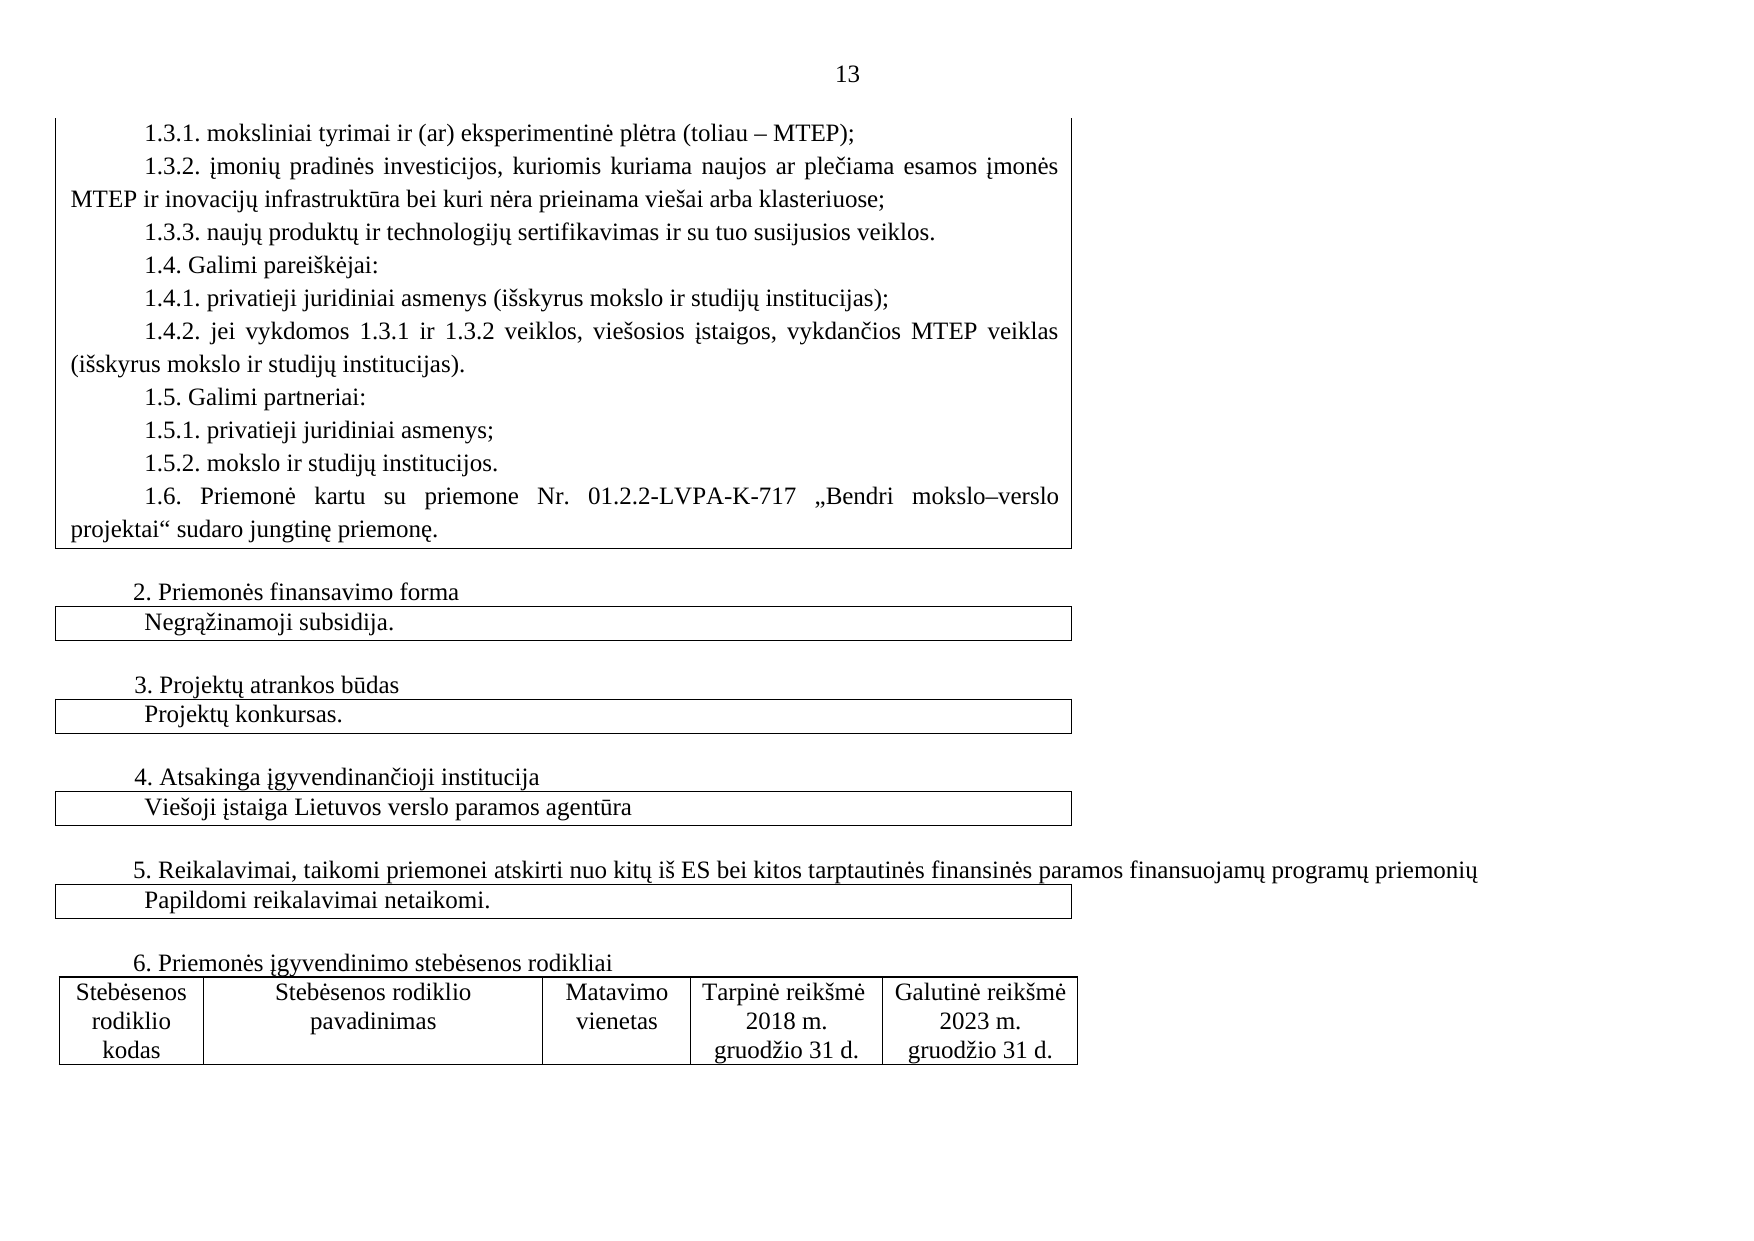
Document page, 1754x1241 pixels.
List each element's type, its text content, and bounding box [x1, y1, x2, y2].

text 6. Priemonės įgyvendinimo stebėsenos rodikliai [59, 948, 1636, 976]
text 3. Projektų atrankos būdas [134, 670, 1636, 698]
table_header Galutinė reikšmė 2023 m. gruodžio 31 d. [883, 978, 1077, 1064]
text 4. Atsakinga įgyvendinančioji institucija [134, 762, 1636, 791]
table_header Projektų konkursas. [56, 700, 1071, 733]
table_cell 1.3.1. moksliniai tyrimai ir (ar) eksperimentinė plėtra (toliau – MTEP); 1.3.2. įmonių pradinės investicijos, kuriomis kuriama naujos ar plečiama esamos įmonės MTEP ir inovacijų infrastruktūra bei kuri nėra prieinama viešai arba klasteriuose; 1.3.3. naujų produktų ir technologijų sertifikavimas ir su tuo susijusios veiklos. [56, 118, 1071, 250]
text 2. Priemonės finansavimo forma [133, 577, 1636, 606]
text 5. Reikalavimai, taikomi priemonei atskirti nuo kitų iš ES bei kitos tarptautinės finansinės paramos finansuojamų programų priemonių [59, 855, 1636, 884]
table_header Stebėsenos rodiklio kodas [60, 978, 203, 1064]
table_header Viešoji įstaiga Lietuvos verslo paramos agentūra [56, 792, 1071, 825]
table_header Papildomi reikalavimai netaikomi. [56, 885, 1071, 918]
table_cell 1.6. Priemonė kartu su priemone Nr. 01.2.2-LVPA-K-717 „Bendri mokslo–verslo projektai“ sudaro jungtinę priemonę. [56, 481, 1071, 547]
table_header Matavimo vienetas [543, 978, 690, 1064]
table_header Stebėsenos rodiklio pavadinimas [204, 978, 542, 1064]
table_header Negrąžinamoji subsidija. [56, 607, 1071, 640]
table_cell 1.4. Galimi pareiškėjai: 1.4.1. privatieji juridiniai asmenys (išskyrus mokslo ir studijų institucijas); 1.4.2. jei vykdomos 1.3.1 ir 1.3.2 veiklos, viešosios įstaigos, vykdančios MTEP veiklas (išskyrus mokslo ir studijų institucijas). 1.5. Galimi partneriai: 1.5.1. privatieji juridiniai asmenys; 1.5.2. mokslo ir studijų institucijos. [56, 250, 1071, 481]
table_header Tarpinė reikšmė 2018 m. gruodžio 31 d. [691, 978, 882, 1064]
